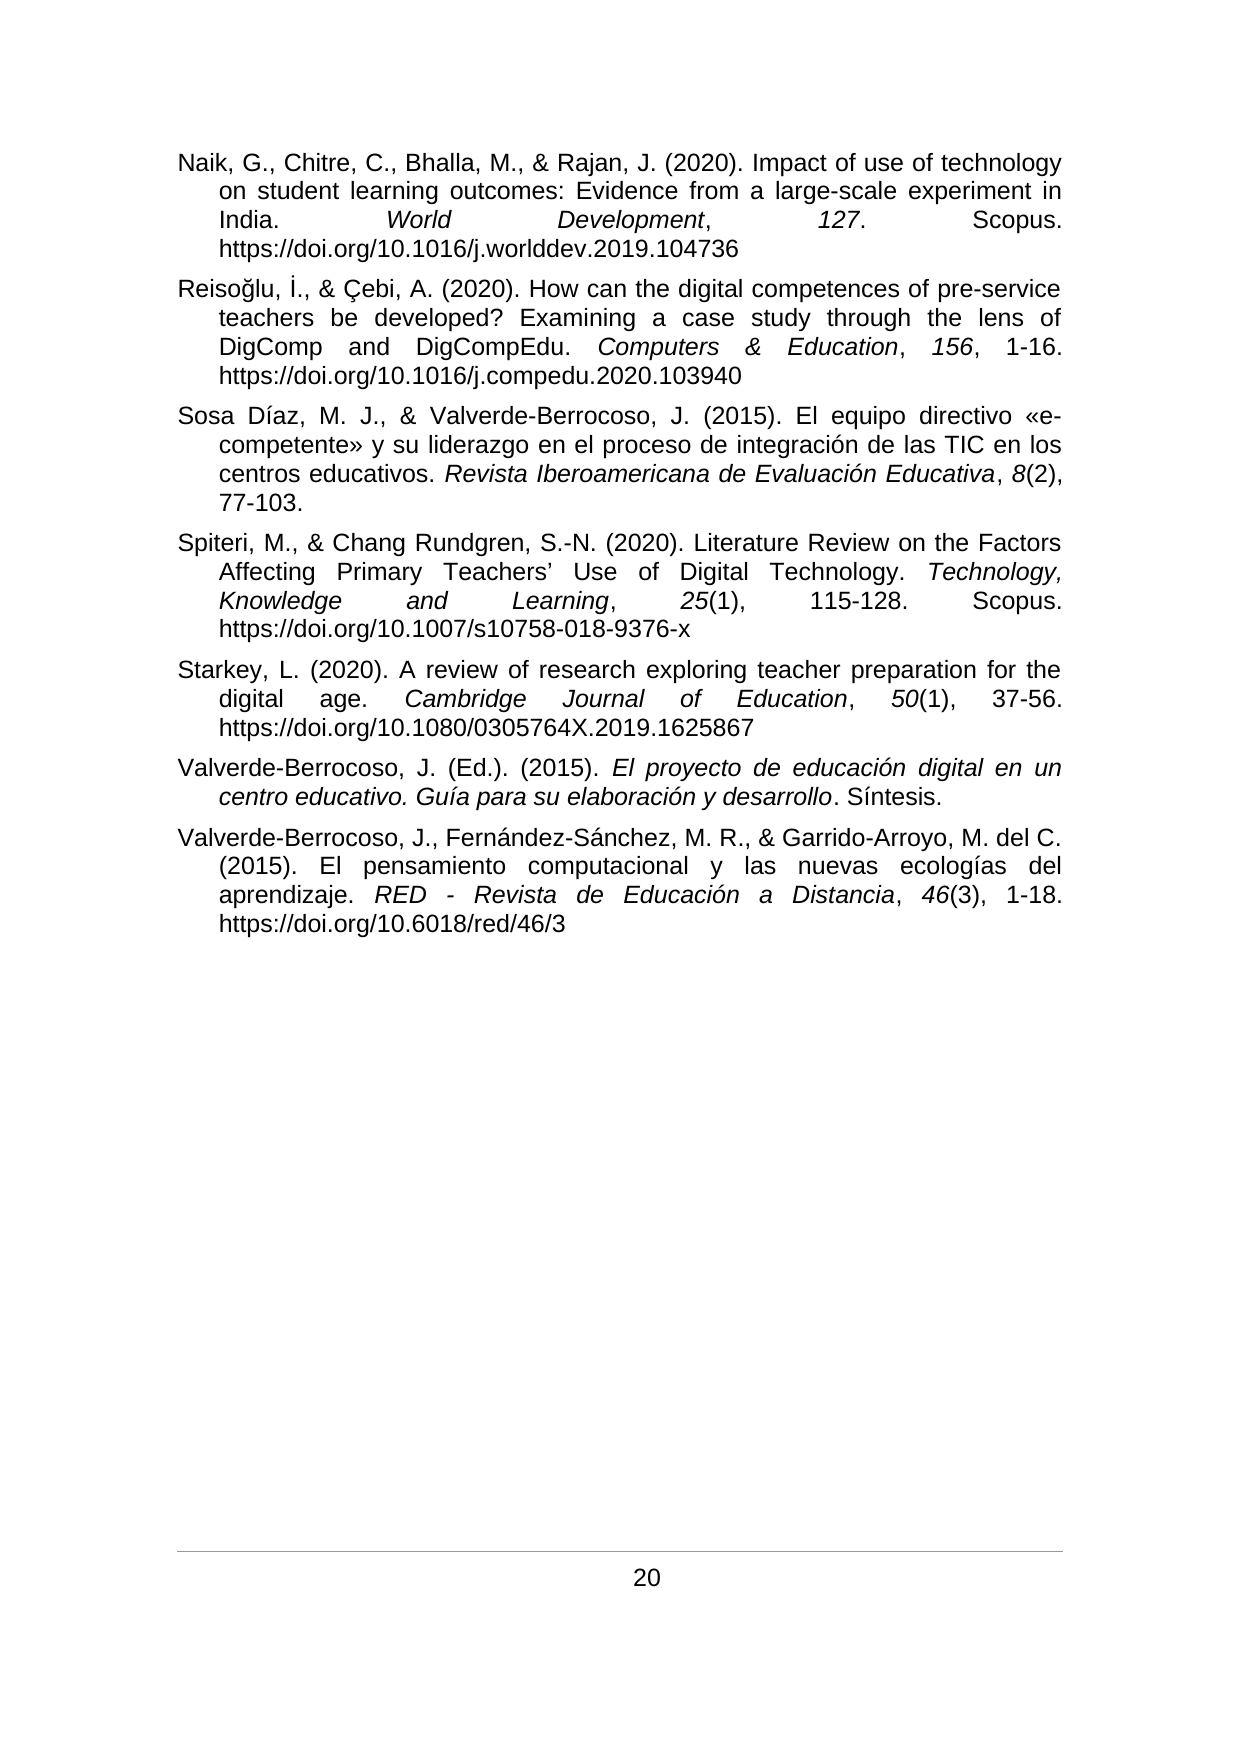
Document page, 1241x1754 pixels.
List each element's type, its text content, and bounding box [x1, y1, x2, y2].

text Starkey, L. (2020). A review of research exploring teacher preparation for the digital age. Cambridge Journal of Education, 50(1), 37-56. https://doi.org/10.1080/0305764X.2019.1625867 [177, 655, 1063, 741]
text Sosa Díaz, M. J., & Valverde-Berrocoso, J. (2015). El equipo directivo «e-competente» y su liderazgo en el proceso de integración de las TIC en los centros educativos. Revista Iberoamericana de Evaluación Educativa, 8(2), 77-103. [177, 401, 1063, 516]
text Valverde-Berrocoso, J., Fernández-Sánchez, M. R., & Garrido-Arroyo, M. del C. (2015). El pensamiento computacional y las nuevas ecologías del aprendizaje. RED - Revista de Educación a Distancia, 46(3), 1-18. https://doi.org/10.6018/red/46/3 [177, 823, 1063, 938]
text Spiteri, M., & Chang Rundgren, S.-N. (2020). Literature Review on the Factors Affecting Primary Teachers’ Use of Digital Technology. Technology, Knowledge and Learning, 25(1), 115-128. Scopus. https://doi.org/10.1007/s10758-018-9376-x [177, 528, 1063, 643]
text Valverde-Berrocoso, J. (Ed.). (2015). El proyecto de educación digital en un centro educativo. Guía para su elaboración y desarrollo. Síntesis. [177, 753, 1063, 811]
text Naik, G., Chitre, C., Bhalla, M., & Rajan, J. (2020). Impact of use of technology on student learning outcomes: Evidence from a large-scale experiment in India. World Development, 127. Scopus. https://doi.org/10.1016/j.worlddev.2019.104736 [177, 148, 1063, 263]
text Reisoğlu, İ., & Çebi, A. (2020). How can the digital competences of pre-service teachers be developed? Examining a case study through the lens of DigComp and DigCompEdu. Computers & Education, 156, 1-16. https://doi.org/10.1016/j.compedu.2020.103940 [177, 274, 1063, 389]
